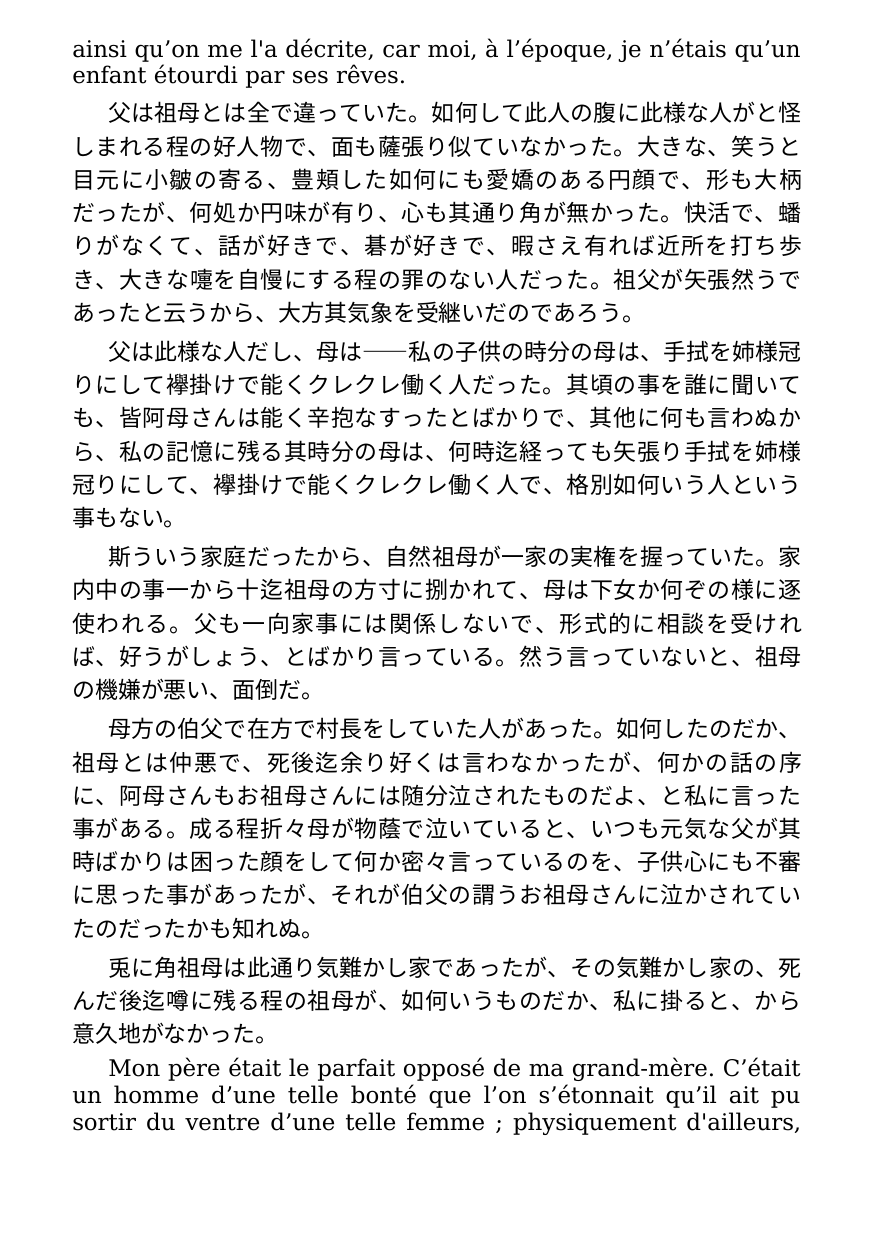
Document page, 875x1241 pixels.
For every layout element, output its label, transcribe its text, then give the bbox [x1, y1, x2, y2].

text 父は此様な人だし、母は――私の子供の時分の母は、手拭を姉様冠りにして襷掛けで能くクレクレ働く人だった。其頃の事を誰に聞いても、皆阿母さんは能く辛抱なすったとばかりで、其他に何も言わぬから、私の記憶に残る其時分の母は、何時迄経っても矢張り手拭を姉様冠りにして、襷掛けで能くクレクレ働く人で、格別如何いう人という事もない。 [72, 334, 802, 533]
text Mon père était le parfait opposé de ma grand-mère. C’était un homme d’une telle bonté que l’on s’étonnait qu’il ait pu sortir du ventre d’une telle femme ; physiquement d'ailleurs, [72, 1055, 802, 1135]
text 父は祖母とは全で違っていた。如何して此人の腹に此様な人がと怪しまれる程の好人物で、面も薩張り似ていなかった。大きな、笑うと目元に小皺の寄る、豊頬した如何にも愛嬌のある円顔で、形も大柄だったが、何処か円味が有り、心も其通り角が無かった。快活で、蟠りがなくて、話が好きで、碁が好きで、暇さえ有れば近所を打ち歩き、大きな嚏を自慢にする程の罪のない人だった。祖父が矢張然うであったと云うから、大方其気象を受継いだのであろう。 [72, 95, 802, 328]
text ainsi qu’on me l'a décrite, car moi, à l’époque, je n’étais qu’un enfant étourdi par ses rêves. [72, 36, 802, 89]
text 母方の伯父で在方で村長をしていた人があった。如何したのだか、祖母とは仲悪で、死後迄余り好くは言わなかったが、何かの話の序に、阿母さんもお祖母さんには随分泣されたものだよ、と私に言った事がある。成る程折々母が物蔭で泣いていると、いつも元気な父が其時ばかりは困った顔をして何か密々言っているのを、子供心にも不審に思った事があったが、それが伯父の謂うお祖母さんに泣かされていたのだったかも知れぬ。 [72, 711, 802, 944]
text 斯ういう家庭だったから、自然祖母が一家の実権を握っていた。家内中の事一から十迄祖母の方寸に捌かれて、母は下女か何ぞの様に逐使われる。父も一向家事には関係しないで、形式的に相談を受ければ、好うがしょう、とばかり言っている。然う言っていないと、祖母の機嫌が悪い、面倒だ。 [72, 539, 802, 705]
text 兎に角祖母は此通り気難かし家であったが、その気難かし家の、死んだ後迄噂に残る程の祖母が、如何いうものだか、私に掛ると、から意久地がなかった。 [72, 950, 802, 1049]
